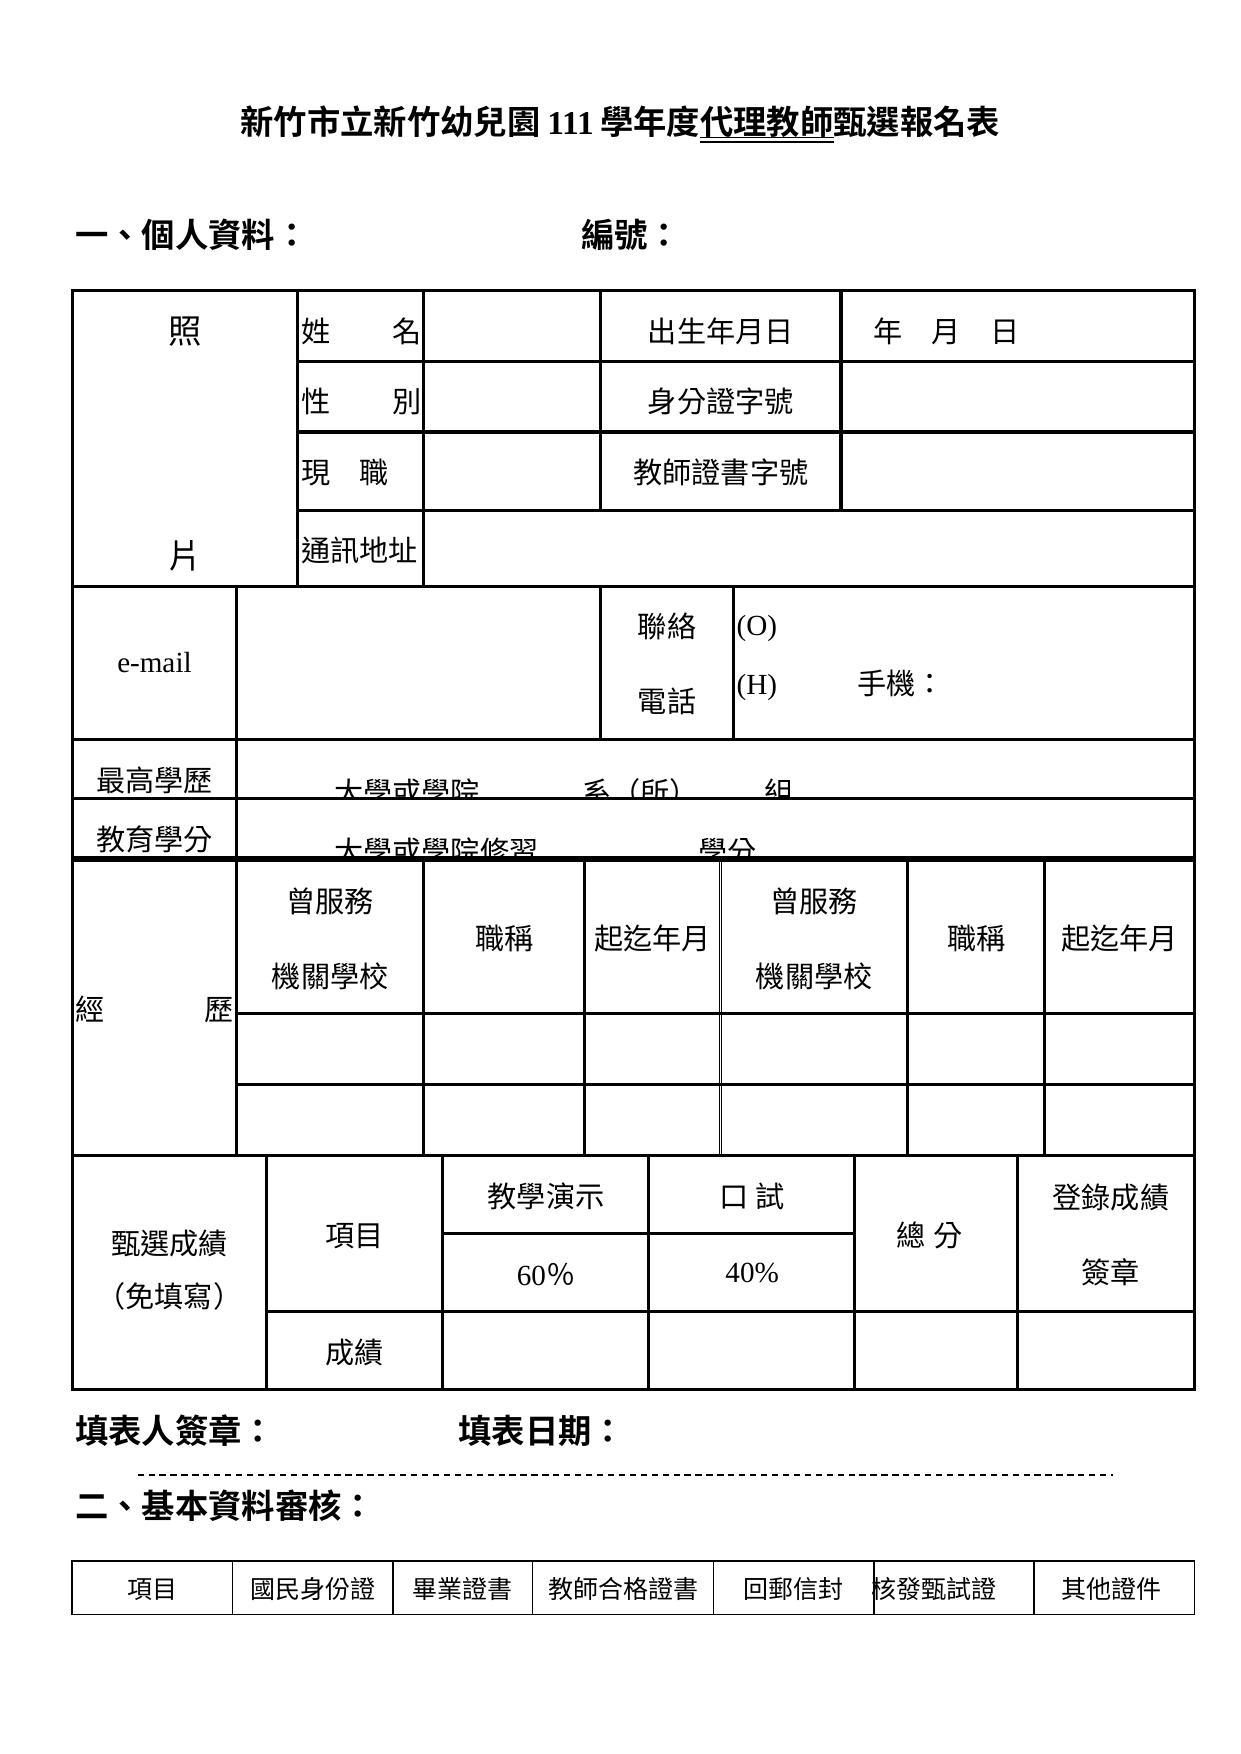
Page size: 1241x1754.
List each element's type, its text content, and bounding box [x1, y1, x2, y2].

table_header [425, 292, 599, 359]
table_header 項目 [73, 1562, 232, 1613]
table_cell 60％ [444, 1235, 647, 1310]
table_cell [425, 363, 599, 430]
table_cell 40% [650, 1235, 853, 1310]
table_cell 身分證字號 [602, 363, 839, 430]
table_cell 曾服務 機關學校 [722, 862, 906, 1012]
table_cell [1046, 1015, 1193, 1083]
table_cell [444, 1313, 647, 1388]
table_header 其他證件 [1035, 1562, 1194, 1613]
table_header 出生年月日 [602, 292, 839, 359]
table_cell [856, 1313, 1016, 1388]
table_cell 職稱 [425, 862, 583, 1012]
table_header 核發甄試證 [875, 1562, 1033, 1613]
text 新竹市立新竹幼兒園111學年度代理教師甄選報名表 [75, 82, 1165, 157]
table_cell [722, 1015, 906, 1083]
table_cell [425, 1086, 583, 1154]
table_cell [425, 1015, 583, 1083]
table_cell 聯絡 電話 [602, 588, 732, 738]
table_cell [1046, 1086, 1193, 1154]
table_header 教師合格證書 [533, 1562, 713, 1613]
table_cell 成績 [268, 1313, 441, 1388]
table_cell e-mail [74, 588, 235, 738]
table_cell (O) (H) 手機： [735, 588, 1193, 738]
table_cell 性別 [299, 363, 422, 430]
table_cell 教師證書字號 [602, 434, 839, 508]
table_cell 總 分 [856, 1157, 1016, 1310]
table_cell 通訊地址 [299, 512, 422, 584]
table_header 回郵信封 [714, 1562, 873, 1613]
table_header 年 月 日 [843, 292, 1193, 359]
table_cell [586, 1015, 719, 1083]
table_header 照 片 （最近三個月內兩吋正面相片） [74, 292, 296, 584]
table_cell [1019, 1313, 1193, 1388]
text 填表人簽章： 填表日期： [75, 1391, 1165, 1466]
table_cell 口 試 [650, 1157, 853, 1232]
table_cell [909, 1015, 1043, 1083]
table_cell 教學演示 [444, 1157, 647, 1232]
table_cell [650, 1313, 853, 1388]
table_cell [238, 1086, 422, 1154]
text 一、個人資料： 編號： [75, 195, 1165, 270]
table_cell 現 職 [299, 434, 422, 508]
table_cell 大學或學院修習 學分 [238, 800, 1193, 856]
table_cell 教育學分 [74, 800, 235, 856]
table_cell [238, 1015, 422, 1083]
table_cell 職稱 [909, 862, 1043, 1012]
table_cell 經歷 [74, 862, 235, 1154]
table_cell [238, 588, 599, 738]
table_header 國民身份證 [233, 1562, 392, 1613]
table_cell 項目 [268, 1157, 441, 1310]
table_cell 登錄成績 簽章 [1019, 1157, 1193, 1310]
table_cell 曾服務 機關學校 [238, 862, 422, 1012]
table_cell [909, 1086, 1043, 1154]
table_cell [722, 1086, 906, 1154]
table_cell [425, 434, 599, 508]
table_cell [425, 512, 1193, 584]
table_header 畢業證書 [394, 1562, 532, 1613]
table_cell [843, 434, 1193, 508]
table_cell 最高學歷 [74, 741, 235, 797]
table_header 姓名 [299, 292, 422, 359]
text 二、基本資料審核： [75, 1466, 1165, 1541]
table_cell [843, 363, 1193, 430]
table_cell 大學或學院 系（所） 組 [238, 741, 1193, 797]
table_cell 起迄年月 [1046, 862, 1193, 1012]
table_cell [586, 1086, 719, 1154]
table_cell 起迄年月 [586, 862, 719, 1012]
table_cell 甄選成績 （免填寫） [74, 1157, 265, 1388]
